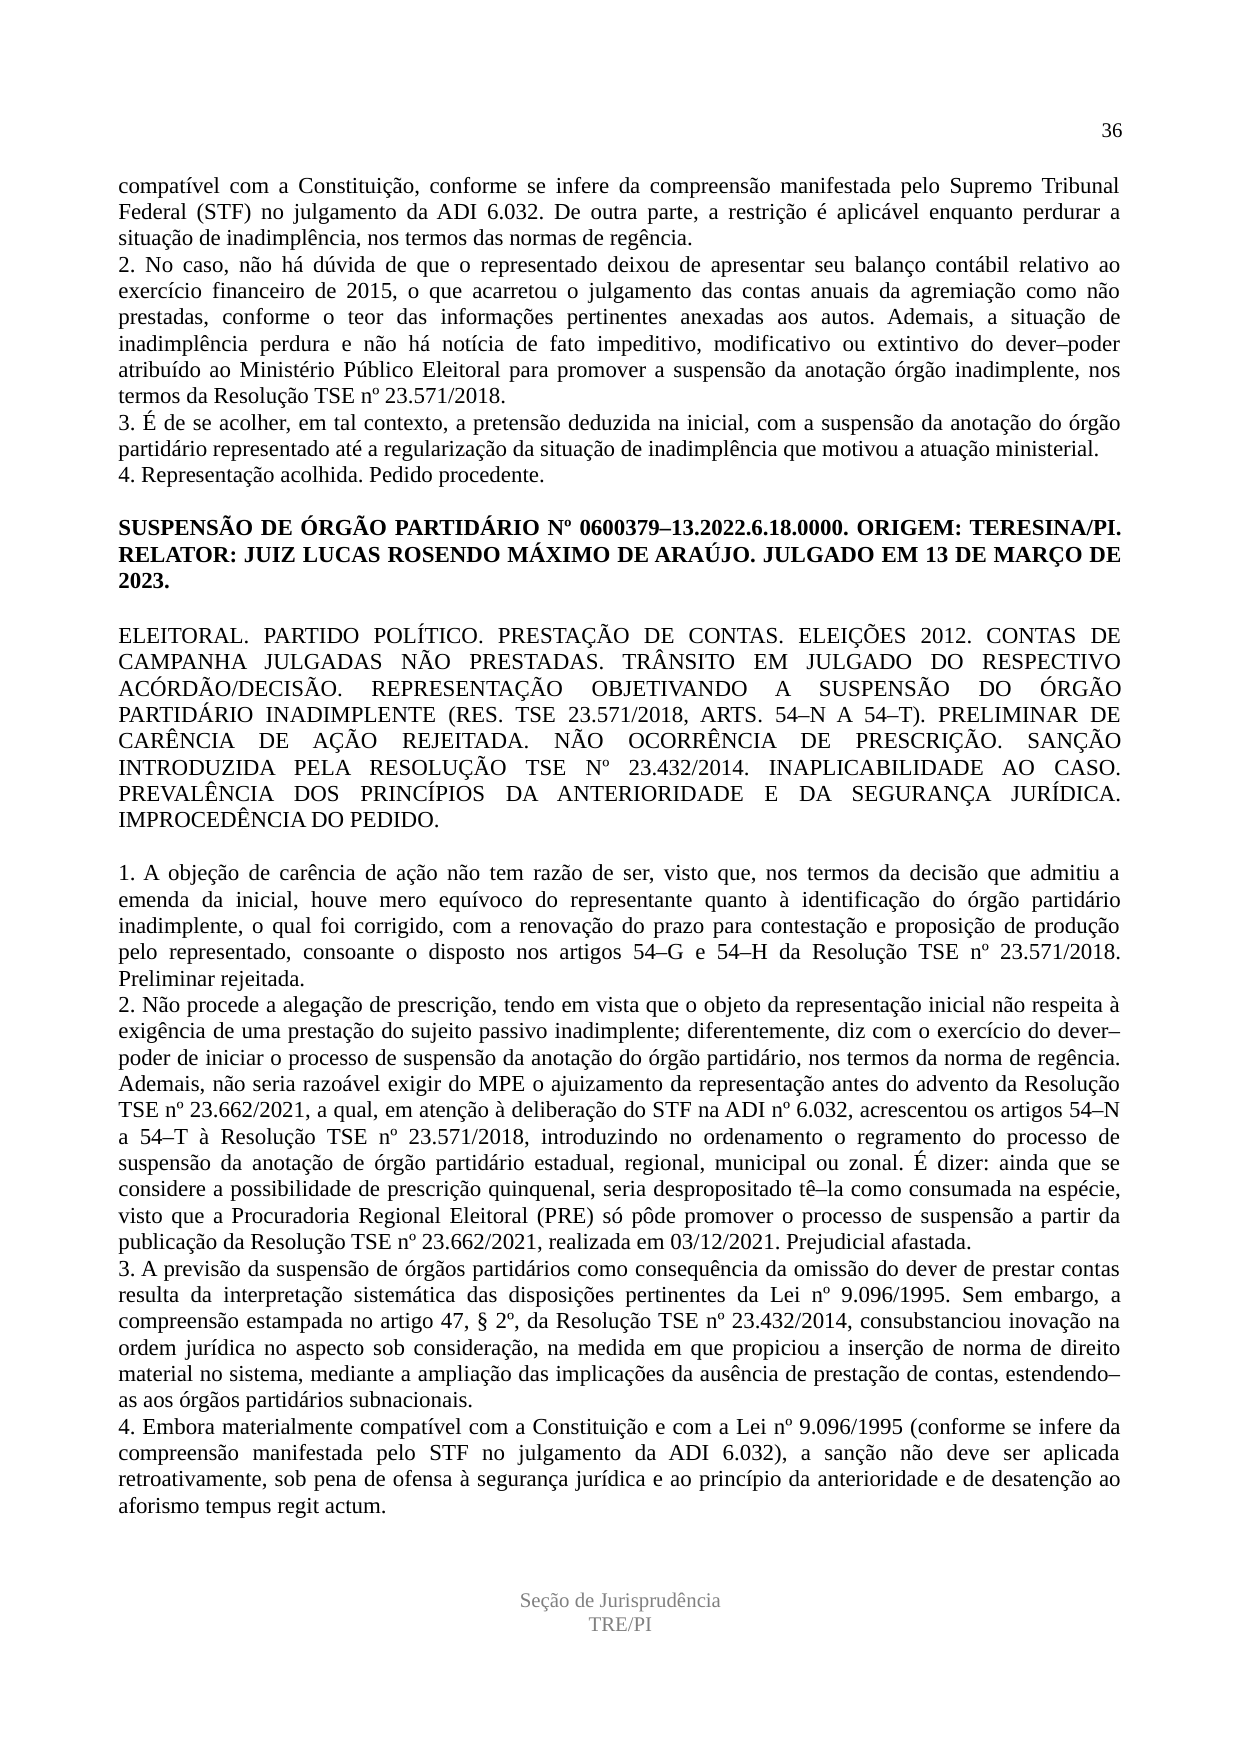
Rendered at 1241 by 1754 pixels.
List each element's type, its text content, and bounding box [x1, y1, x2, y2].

text 1. A objeção de carência de ação não tem razão de ser, visto que, nos termos da decisão que admitiu a emenda da inicial, houve mero equívoco do representante quanto à identificação do órgão partidário inadimplente, o qual foi corrigido, com a renovação do prazo para contestação e proposição de produção pelo representado, consoante o disposto nos artigos 54–G e 54–H da Resolução TSE nº 23.571/2018. Preliminar rejeitada. [118, 859, 1122, 991]
text 4. Embora materialmente compatível com a Constituição e com a Lei nº 9.096/1995 (conforme se infere da compreensão manifestada pelo STF no julgamento da ADI 6.032), a sanção não deve ser aplicada retroativamente, sob pena de ofensa à segurança jurídica e ao princípio da anterioridade e de desatenção ao aforismo tempus regit actum. [118, 1413, 1122, 1518]
text compatível com a Constituição, conforme se infere da compreensão manifestada pelo Supremo Tribunal Federal (STF) no julgamento da ADI 6.032. De outra parte, a restrição é aplicável enquanto perdurar a situação de inadimplência, nos termos das normas de regência. [118, 172, 1122, 251]
text 3. É de se acolher, em tal contexto, a pretensão deduzida na inicial, com a suspensão da anotação do órgão partidário representado até a regularização da situação de inadimplência que motivou a atuação ministerial. [118, 409, 1122, 462]
text SUSPENSÃO DE ÓRGÃO PARTIDÁRIO Nº 0600379–13.2022.6.18.0000. ORIGEM: TERESINA/PI. RELATOR: JUIZ LUCAS ROSENDO MÁXIMO DE ARAÚJO. JULGADO EM 13 DE MARÇO DE 2023. [118, 514, 1122, 593]
text 3. A previsão da suspensão de órgãos partidários como consequência da omissão do dever de prestar contas resulta da interpretação sistemática das disposições pertinentes da Lei nº 9.096/1995. Sem embargo, a compreensão estampada no artigo 47, § 2º, da Resolução TSE nº 23.432/2014, consubstanciou inovação na ordem jurídica no aspecto sob consideração, na medida em que propiciou a inserção de norma de direito material no sistema, mediante a ampliação das implicações da ausência de prestação de contas, estendendo–as aos órgãos partidários subnacionais. [118, 1254, 1122, 1413]
text ELEITORAL. PARTIDO POLÍTICO. PRESTAÇÃO DE CONTAS. ELEIÇÕES 2012. CONTAS DE CAMPANHA JULGADAS NÃO PRESTADAS. TRÂNSITO EM JULGADO DO RESPECTIVO ACÓRDÃO/DECISÃO. REPRESENTAÇÃO OBJETIVANDO A SUSPENSÃO DO ÓRGÃO PARTIDÁRIO INADIMPLENTE (RES. TSE 23.571/2018, ARTS. 54–N A 54–T). PRELIMINAR DE CARÊNCIA DE AÇÃO REJEITADA. NÃO OCORRÊNCIA DE PRESCRIÇÃO. SANÇÃO INTRODUZIDA PELA RESOLUÇÃO TSE Nº 23.432/2014. INAPLICABILIDADE AO CASO. PREVALÊNCIA DOS PRINCÍPIOS DA ANTERIORIDADE E DA SEGURANÇA JURÍDICA. IMPROCEDÊNCIA DO PEDIDO. [118, 622, 1122, 833]
text 2. No caso, não há dúvida de que o representado deixou de apresentar seu balanço contábil relativo ao exercício financeiro de 2015, o que acarretou o julgamento das contas anuais da agremiação como não prestadas, conforme o teor das informações pertinentes anexadas aos autos. Ademais, a situação de inadimplência perdura e não há notícia de fato impeditivo, modificativo ou extintivo do dever–poder atribuído ao Ministério Público Eleitoral para promover a suspensão da anotação órgão inadimplente, nos termos da Resolução TSE nº 23.571/2018. [118, 251, 1122, 409]
text 2. Não procede a alegação de prescrição, tendo em vista que o objeto da representação inicial não respeita à exigência de uma prestação do sujeito passivo inadimplente; diferentemente, diz com o exercício do dever–poder de iniciar o processo de suspensão da anotação do órgão partidário, nos termos da norma de regência. Ademais, não seria razoável exigir do MPE o ajuizamento da representação antes do advento da Resolução TSE nº 23.662/2021, a qual, em atenção à deliberação do STF na ADI nº 6.032, acrescentou os artigos 54–N a 54–T à Resolução TSE nº 23.571/2018, introduzindo no ordenamento o regramento do processo de suspensão da anotação de órgão partidário estadual, regional, municipal ou zonal. É dizer: ainda que se considere a possibilidade de prescrição quinquenal, seria despropositado tê–la como consumada na espécie, visto que a Procuradoria Regional Eleitoral (PRE) só pôde promover o processo de suspensão a partir da publicação da Resolução TSE nº 23.662/2021, realizada em 03/12/2021. Prejudicial afastada. [118, 991, 1122, 1254]
text 4. Representação acolhida. Pedido procedente. [118, 462, 1122, 488]
